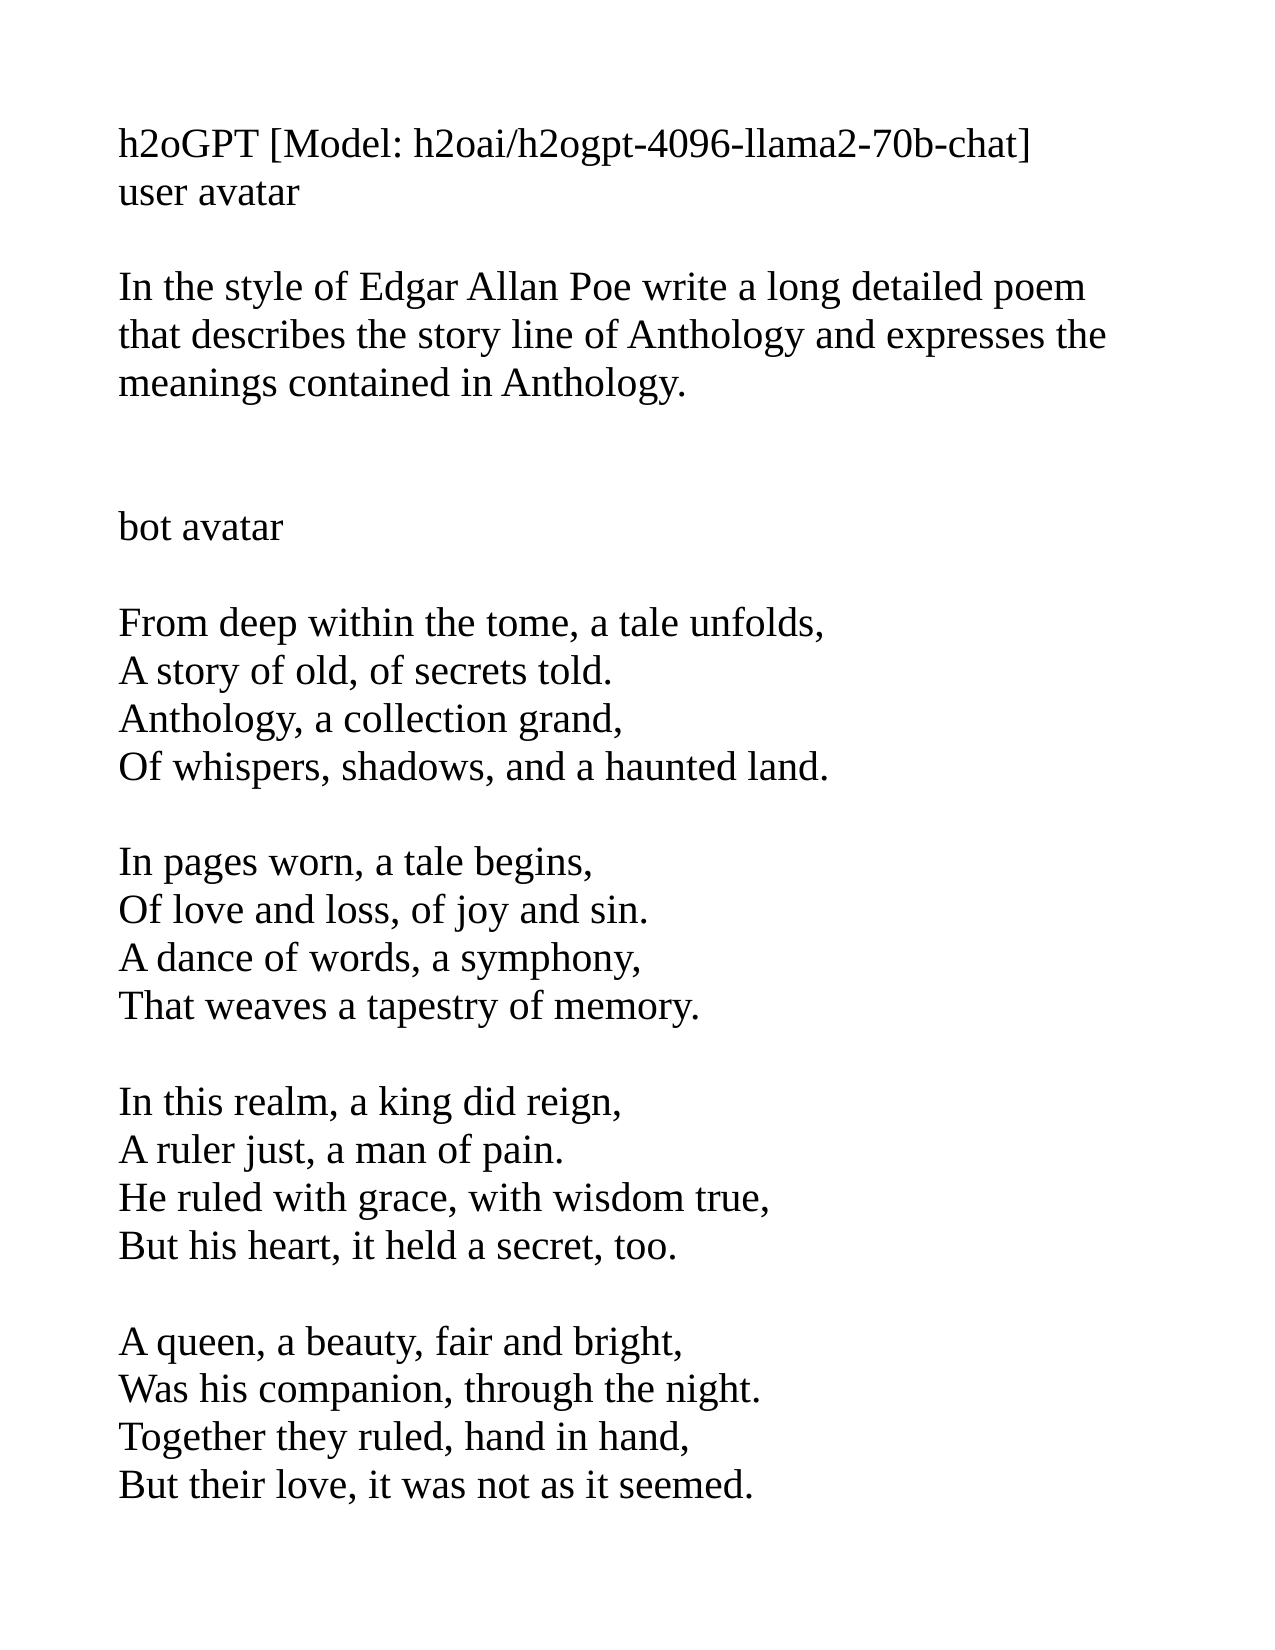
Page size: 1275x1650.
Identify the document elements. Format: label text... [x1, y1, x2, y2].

text Of love and loss, of joy and sin. [118, 885, 1157, 933]
text He ruled with grace, with wisdom true, [118, 1172, 1157, 1220]
text In the style of Edgar Allan Poe write a long detailed poem that describes the story line of Anthology and expresses the meanings contained in Anthology. [118, 262, 1157, 406]
text h2oGPT [Model: h2oai/h2ogpt-4096-llama2-70b-chat] [118, 118, 1157, 166]
text But his heart, it held a secret, too. [118, 1220, 1157, 1268]
text That weaves a tapestry of memory. [118, 981, 1157, 1028]
text A dance of words, a symphony, [118, 933, 1157, 981]
text In pages worn, a tale begins, [118, 837, 1157, 885]
text In this realm, a king did reign, [118, 1076, 1157, 1124]
text Together they ruled, hand in hand, [118, 1412, 1157, 1460]
text But their love, it was not as it seemed. [118, 1460, 1157, 1508]
text A ruler just, a man of pain. [118, 1124, 1157, 1172]
text user avatar [118, 166, 1157, 214]
text From deep within the tome, a tale unfolds, [118, 597, 1157, 645]
text Was his companion, through the night. [118, 1364, 1157, 1412]
text Of whispers, shadows, and a haunted land. [118, 741, 1157, 789]
text A queen, a beauty, fair and bright, [118, 1316, 1157, 1364]
text bot avatar [118, 501, 1157, 549]
text Anthology, a collection grand, [118, 693, 1157, 741]
text A story of old, of secrets told. [118, 645, 1157, 693]
